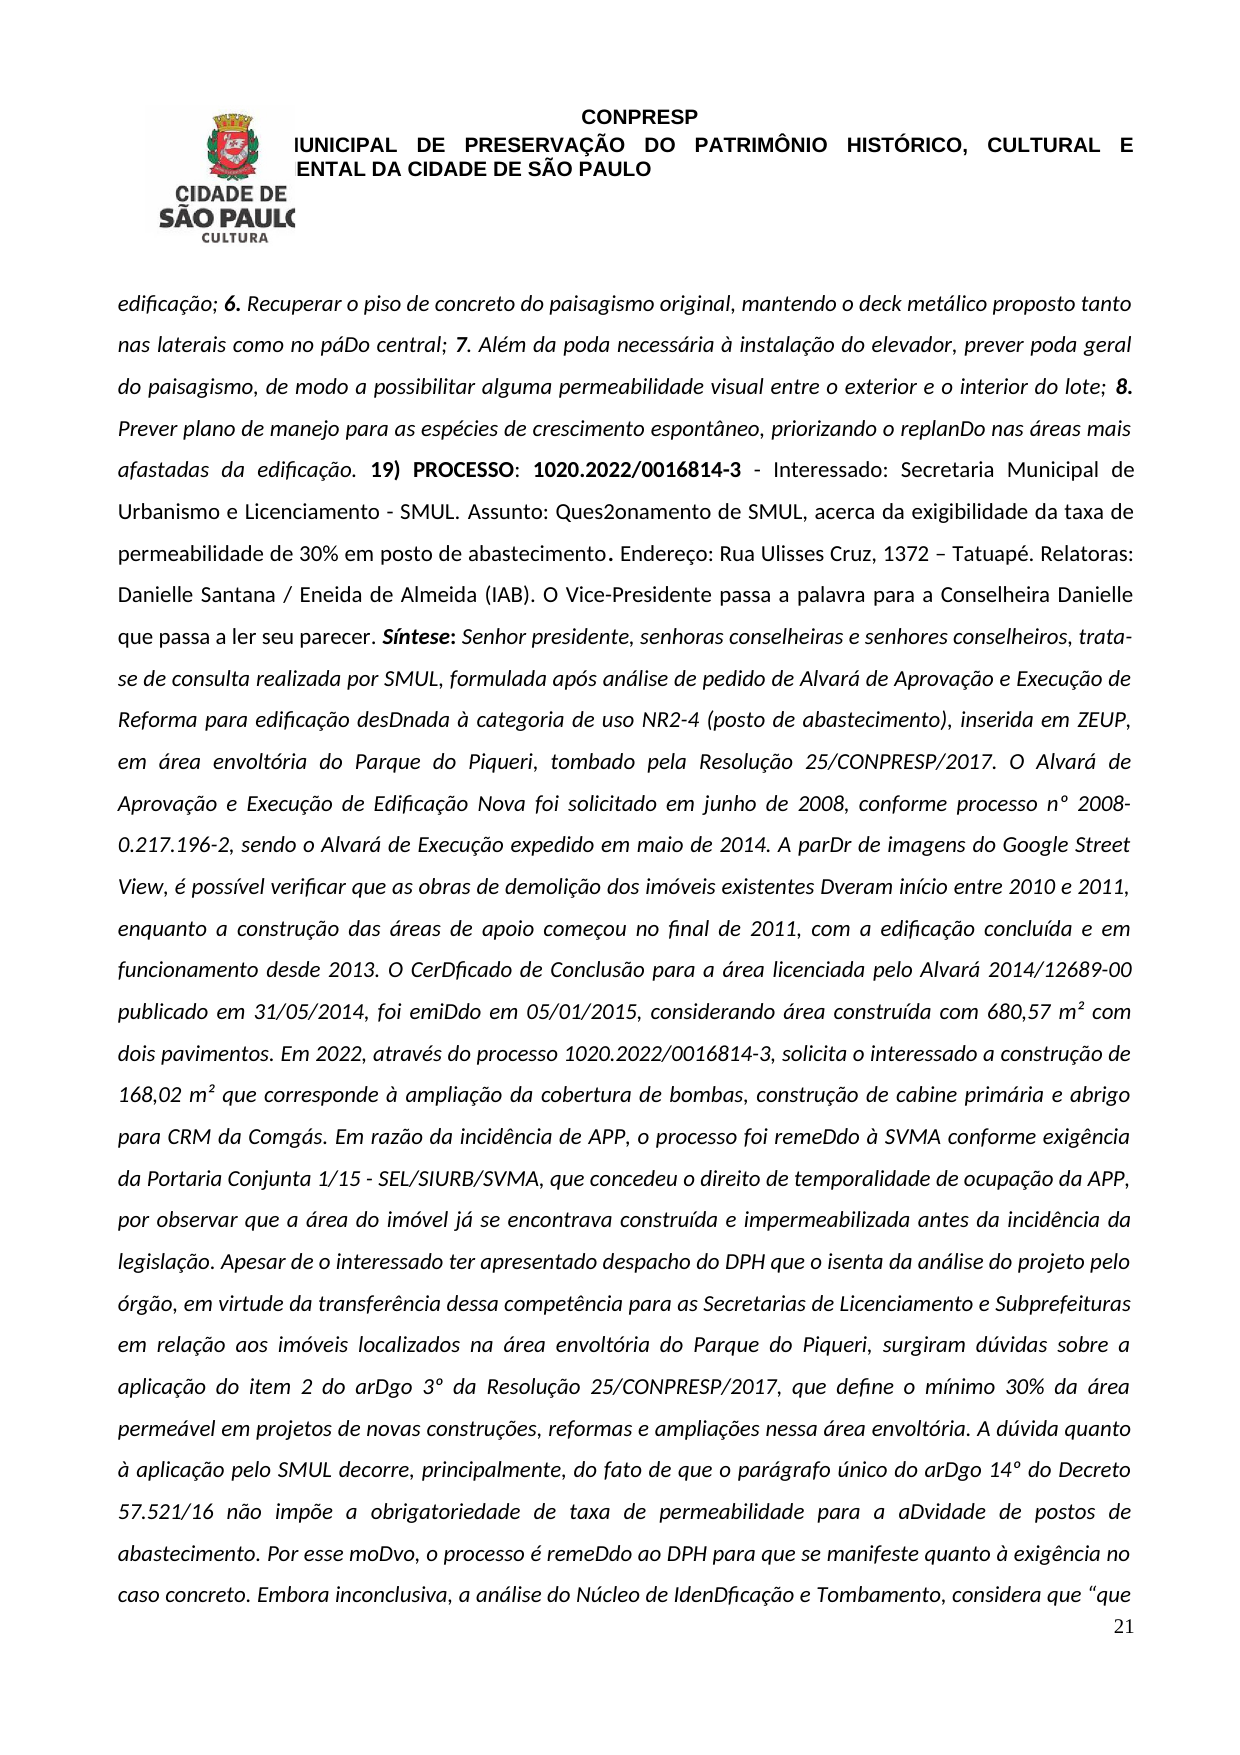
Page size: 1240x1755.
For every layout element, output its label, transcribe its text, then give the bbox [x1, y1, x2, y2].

text edificação; 6. Recuperar o piso de concreto do paisagismo original, mantendo o deck metálico proposto tanto nas laterais como no páDo central; 7. Além da poda necessária à instalação do elevador, prever poda geral do paisagismo, de modo a possibilitar alguma permeabilidade visual entre o exterior e o interior do lote; 8. Prever plano de manejo para as espécies de crescimento espontâneo, priorizando o replanDo nas áreas mais afastadas da edificação. 19) PROCESSO: 1020.2022/0016814-3 - Interessado: Secretaria Municipal de Urbanismo e Licenciamento - SMUL. Assunto: Ques2onamento de SMUL, acerca da exigibilidade da taxa de permeabilidade de 30% em posto de abastecimento. Endereço: Rua Ulisses Cruz, 1372 – Tatuapé. Relatoras: Danielle Santana / Eneida de Almeida (IAB). O Vice-Presidente passa a palavra para a Conselheira Danielle que passa a ler seu parecer. Síntese: Senhor presidente, senhoras conselheiras e senhores conselheiros, trata-se de consulta realizada por SMUL, formulada após análise de pedido de Alvará de Aprovação e Execução de Reforma para edificação desDnada à categoria de uso NR2-4 (posto de abastecimento), inserida em ZEUP, em área envoltória do Parque do Piqueri, tombado pela Resolução 25/CONPRESP/2017. O Alvará de Aprovação e Execução de Edificação Nova foi solicitado em junho de 2008, conforme processo nº 2008-0.217.196-2, sendo o Alvará de Execução expedido em maio de 2014. A parDr de imagens do Google Street View, é possível verificar que as obras de demolição dos imóveis existentes Dveram início entre 2010 e 2011, enquanto a construção das áreas de apoio começou no final de 2011, com a edificação concluída e em funcionamento desde 2013. O CerDficado de Conclusão para a área licenciada pelo Alvará 2014/12689-00 publicado em 31/05/2014, foi emiDdo em 05/01/2015, considerando área construída com 680,57 m² com dois pavimentos. Em 2022, através do processo 1020.2022/0016814-3, solicita o interessado a construção de 168,02 m² que corresponde à ampliação da cobertura de bombas, construção de cabine primária e abrigo para CRM da Comgás. Em razão da incidência de APP, o processo foi remeDdo à SVMA conforme exigência da Portaria Conjunta 1/15 - SEL/SIURB/SVMA, que concedeu o direito de temporalidade de ocupação da APP, por observar que a área do imóvel já se encontrava construída e impermeabilizada antes da incidência da legislação. Apesar de o interessado ter apresentado despacho do DPH que o isenta da análise do projeto pelo órgão, em virtude da transferência dessa competência para as Secretarias de Licenciamento e Subprefeituras em relação aos imóveis localizados na área envoltória do Parque do Piqueri, surgiram dúvidas sobre a aplicação do item 2 do arDgo 3º da Resolução 25/CONPRESP/2017, que define o mínimo 30% da área permeável em projetos de novas construções, reformas e ampliações nessa área envoltória. A dúvida quanto à aplicação pelo SMUL decorre, principalmente, do fato de que o parágrafo único do arDgo 14º do Decreto 57.521/16 não impõe a obrigatoriedade de taxa de permeabilidade para a aDvidade de postos de abastecimento. Por esse moDvo, o processo é remeDdo ao DPH para que se manifeste quanto à exigência no caso concreto. Embora inconclusiva, a análise do Núcleo de IdenDficação e Tombamento, considera que “que [118, 289, 1135, 1609]
